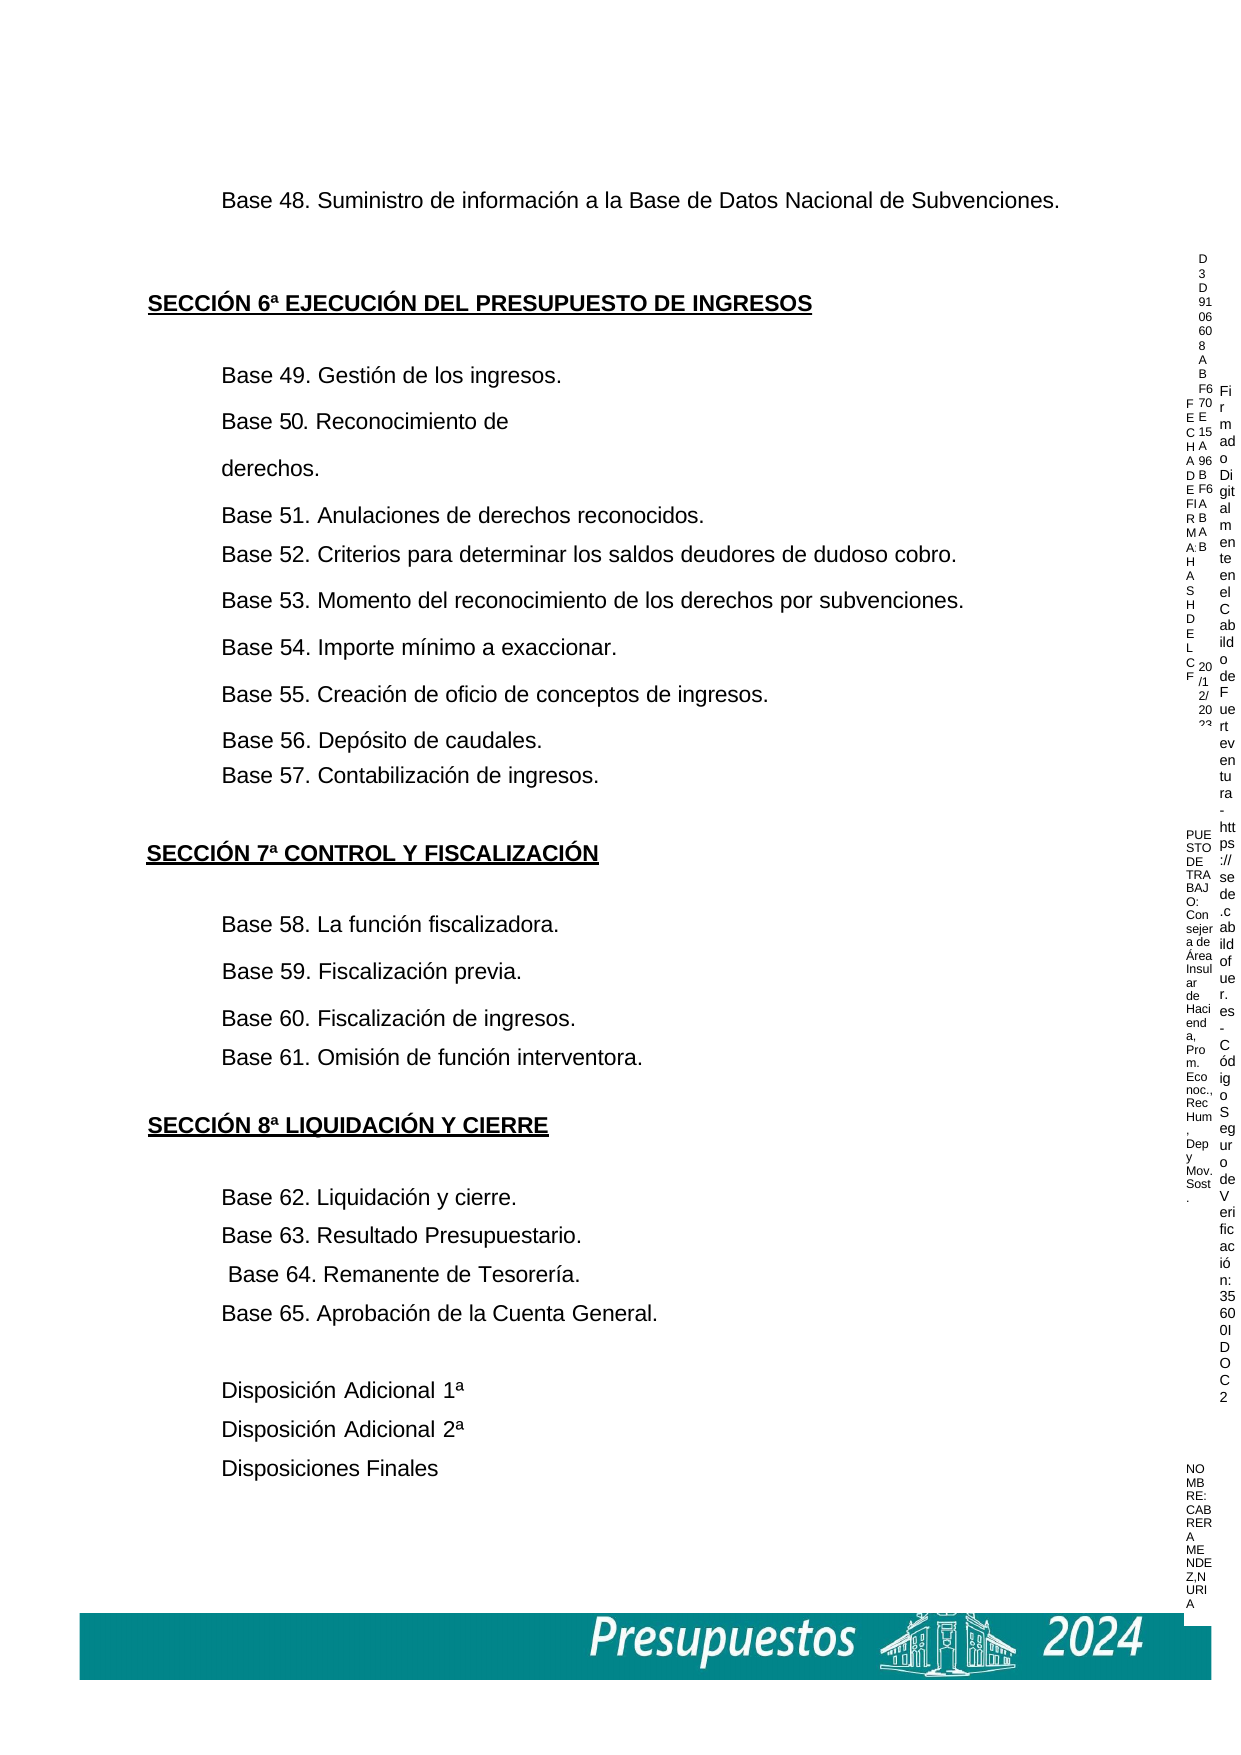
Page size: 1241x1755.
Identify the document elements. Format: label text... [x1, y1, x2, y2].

subtitle SECCIÓN 8ª LIQUIDACIÓN Y CIERRE [147, 1112, 1184, 1138]
text Base 61. Omisión de función interventora. [221, 1043, 1184, 1070]
text D3D9106608ABF670E15A96BF6ABAB82F2C706217 [1198, 252, 1213, 554]
text FECHA DE FIRMA: HASH DEL CERTIFICADO: [1186, 396, 1200, 679]
text Base 49. Gestión de los ingresos. Base 50. Reconocimiento de derechos. [221, 362, 611, 481]
text Base 65. Aprobación de la Cuenta General. [221, 1299, 1217, 1326]
subtitle SECCIÓN 6ª EJECUCIÓN DEL PRESUPUESTO DE INGRESOS [147, 290, 1196, 316]
text Base 52. Criterios para determinar los saldos deudores de dudoso cobro. Base 53. Momento del reconocimiento de los derechos por subvenciones. Base 54. Importe mínimo a exaccionar. [221, 541, 991, 660]
text NOMBRE: [1186, 1463, 1213, 1503]
text Base 48. Suministro de información a la Base de Datos Nacional de Subvenciones. [221, 187, 1241, 214]
text PUESTO DE TRABAJO: [1186, 828, 1213, 909]
text Consejera de Área Insular de Hacienda, Prom. Econoc., Rec Hum, Dep y Mov. Sost. [1186, 909, 1213, 1205]
text Disposición Adicional 1ª Disposición Adicional 2ª Disposiciones Finales [221, 1377, 464, 1481]
text Base 57. Contabilización de ingresos. [147, 762, 1217, 788]
text Firmado Digitalmente en el Cabildo de Fuerteventura - https://sede.cabildofuer.es - Código Seguro de Verificación: 35600IDOC2A702C99F96DA574385A364 [1219, 382, 1236, 1404]
subtitle SECCIÓN 7ª CONTROL Y FISCALIZACIÓN [83, 839, 662, 866]
text 20/12/2023 [1198, 660, 1213, 726]
text Base 58. La función fiscalizadora. Base 59. Fiscalización previa. [221, 911, 602, 984]
text Base 62. Liquidación y cierre. [221, 1183, 1184, 1210]
text Base 56. Depósito de caudales. [222, 727, 1217, 754]
subtitle [1184, 828, 1213, 1301]
text Base 51. Anulaciones de derechos reconocidos. [221, 502, 1184, 528]
text Base 60. Fiscalización de ingresos. [221, 1005, 1184, 1031]
text Base 55. Creación de oficio de conceptos de ingresos. [221, 681, 1150, 707]
text [1184, 1463, 1213, 1626]
text CABRERA MENDEZ,NURIA [1186, 1503, 1213, 1611]
text Base 63. Resultado Presupuestario. Base 64. Remanente de Tesorería. [221, 1222, 611, 1287]
